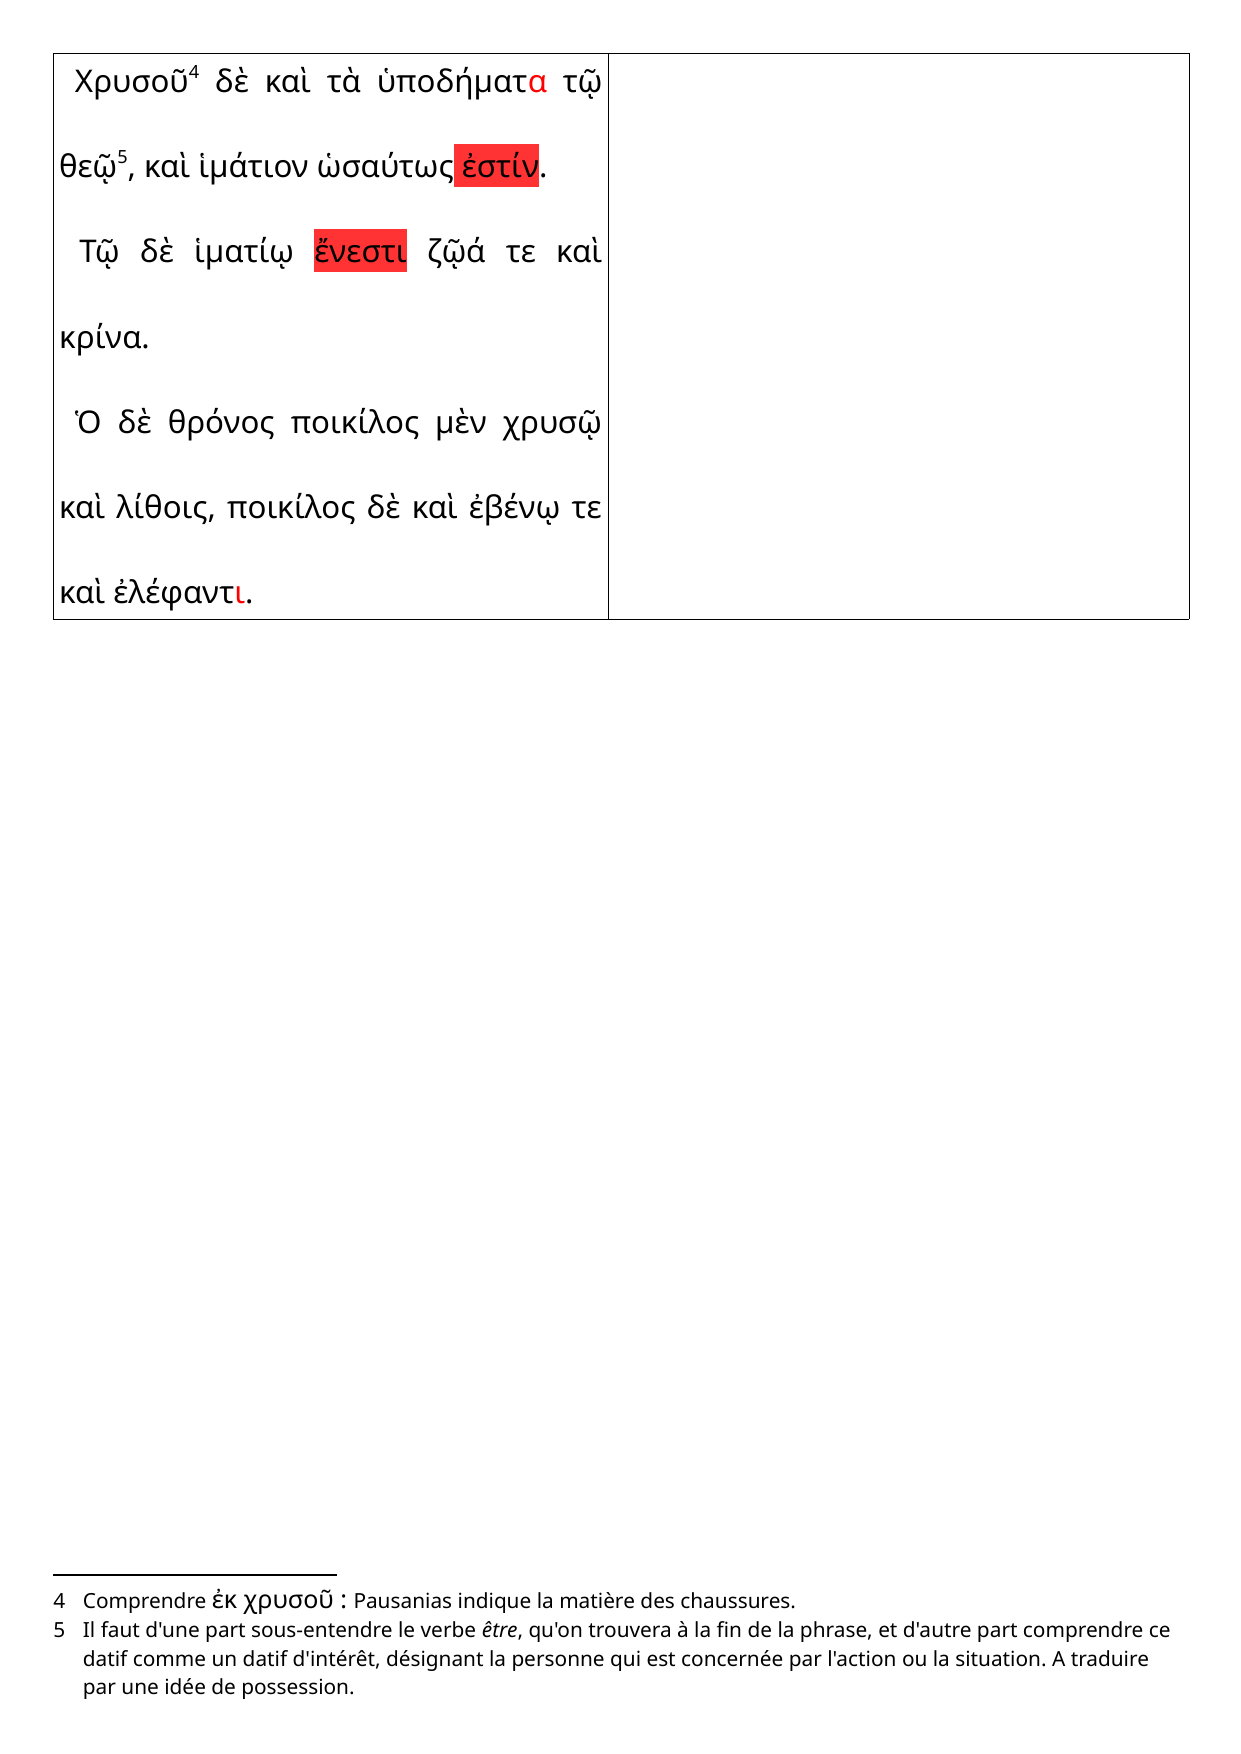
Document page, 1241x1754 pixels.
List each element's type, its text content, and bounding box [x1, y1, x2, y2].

table_header Kαθέζεται (3 sg) μὲν δὴ ὁ θεὸς (ἐν θρόνῳ,) χρυσοῦ πεποιημένος καὶ ἐλέφαντος· στέφανος δὲ ἐπίκειται (3 sg) τῇ κεφαλῇ, μεμιμημένος ἐλαίας κλῶνας. Ἐν μὲν δὴ τῇ δεξιᾷ φέρει Νίκην καὶ ταύτην ἐξ ἐλέφαντος καὶ χρυσοῦ, ταινίαν τε ἔχουσαν καὶ ἐπὶ τῇ κεφαλῇ στέφανον· τῇ δὲ ἀριστερᾷ τοῦ θεοῦ χειρὶ ἔνεστι σκῆπτρον μετάλλοις τοῖς πᾶσιν ἠνθισμένον. Ὁ δὲ ὄρνις ὁ ἐπὶ τῷ σκήπτρῳ καθήμενός, ἐστιν ὁ ἀετός. Χρυσοῦ δὲ καὶ τὰ ὑποδήματα τῷ θεῷ, καὶ ἱμάτιον ὡσαύτως ἐστίν. Τῷ δὲ ἱματίῳ ἔνεστι ζῷά τε καὶ κρίνα. Ὁ δὲ θρόνος ποικίλος μὲν χρυσῷ καὶ λίθοις, ποικίλος δὲ καὶ ἐβένῳ τε καὶ ἐλέφαντι. [54, 54, 608, 618]
table_header [609, 54, 1189, 618]
table_header [52, 619, 59, 743]
table_header [59, 620, 1187, 743]
